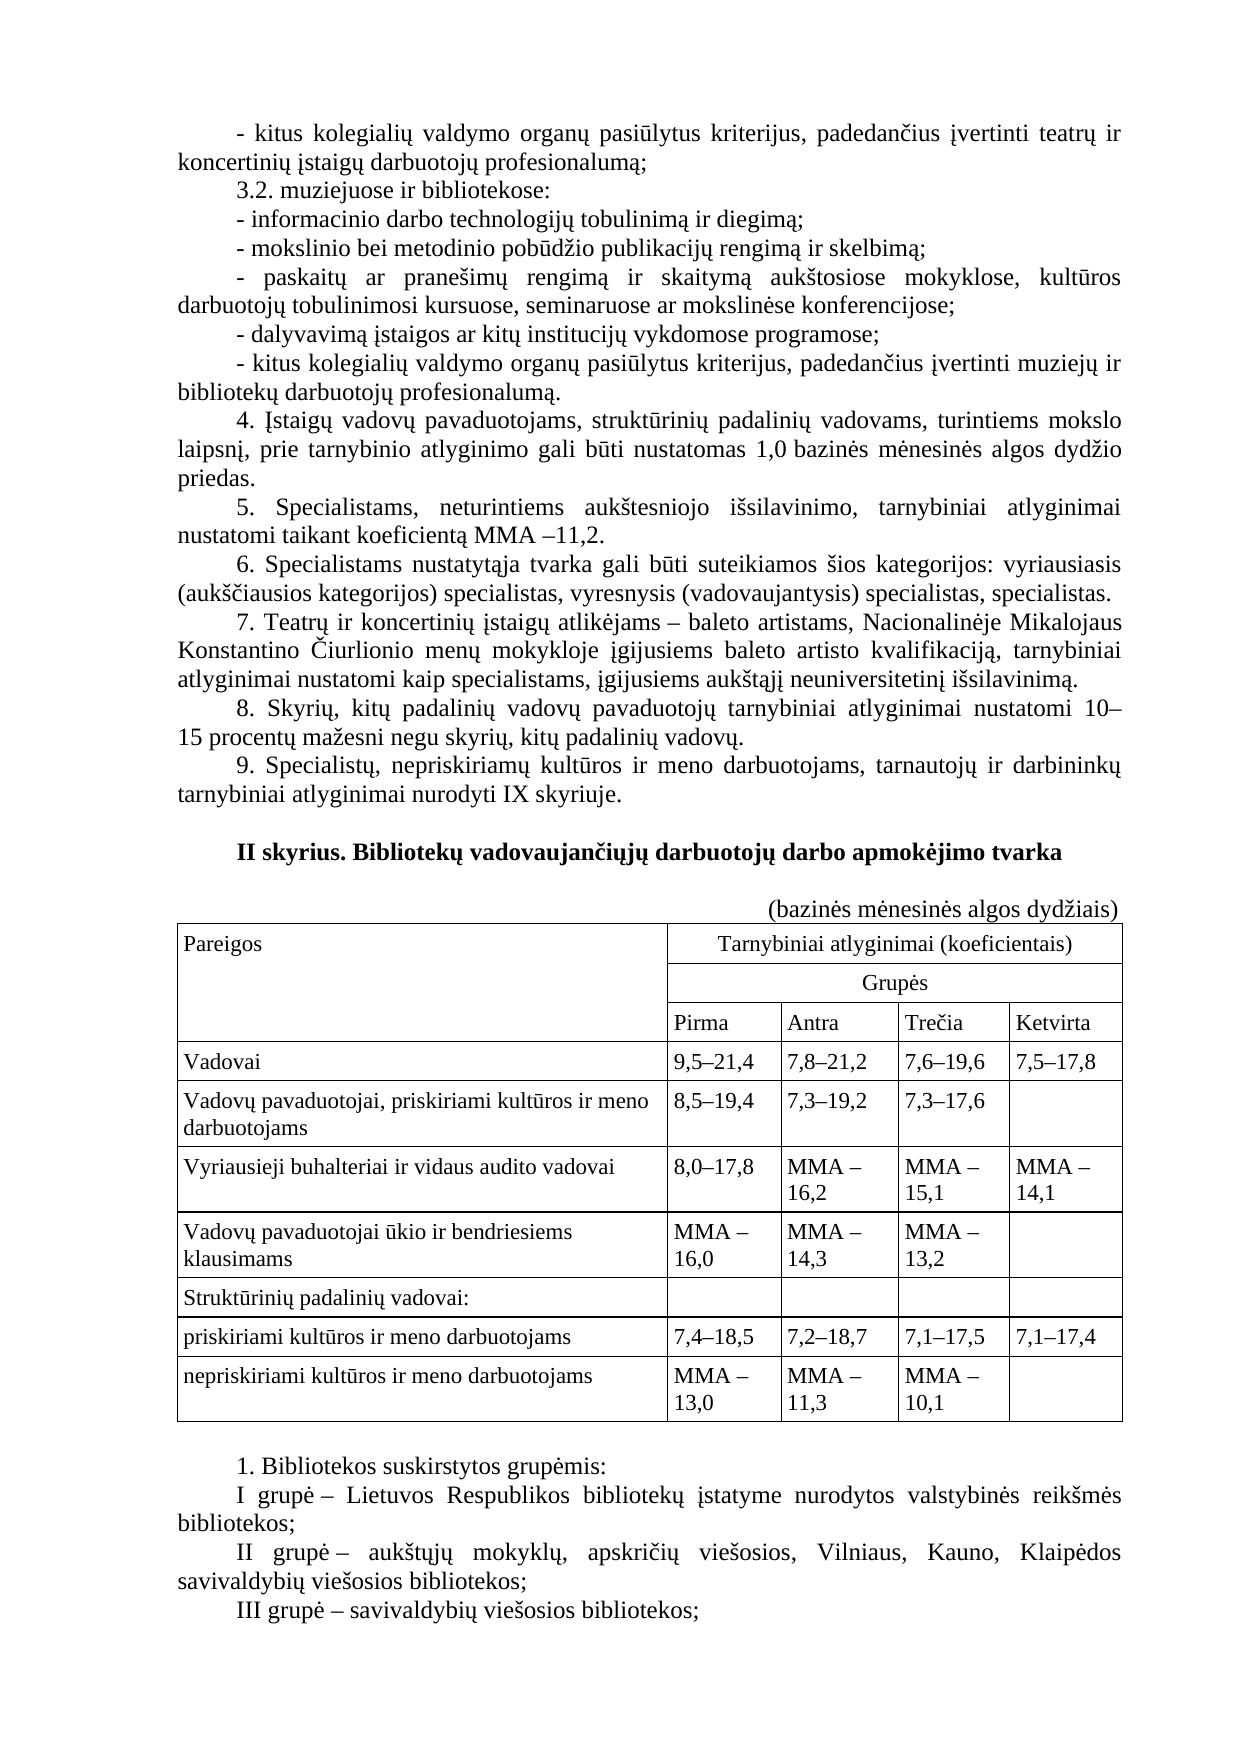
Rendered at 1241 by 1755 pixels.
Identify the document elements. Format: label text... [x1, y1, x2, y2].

text II skyrius. Bibliotekų vadovaujančiųjų darbuotojų darbo apmokėjimo tvarka [177, 837, 1122, 866]
table_cell MMA – 13,0 [668, 1357, 781, 1421]
table_cell MMA – 13,2 [899, 1213, 1009, 1277]
table_cell Vadovai [178, 1042, 667, 1080]
text (bazinės mėnesinės algos dydžiais) [768, 894, 1122, 923]
table_cell 7,3–17,6 [899, 1081, 1009, 1146]
text 1. Bibliotekos suskirstytos grupėmis: [177, 1451, 1122, 1480]
text ‑ kitus kolegialių valdymo organų pasiūlytus kriterijus, padedančius įvertinti teatrų ir koncertinių įstaigų darbuotojų profesionalumą; [177, 118, 1122, 176]
text II grupė – aukštųjų mokyklų, apskričių viešosios, Vilniaus, Kauno, Klaipėdos savivaldybių viešosios bibliotekos; [177, 1537, 1122, 1595]
table_cell 8,0–17,8 [668, 1147, 781, 1211]
table_cell 7,5–17,8 [1010, 1042, 1122, 1080]
table_cell Pirma [668, 1003, 781, 1041]
text 8. Skyrių, kitų padalinių vadovų pavaduotojų tarnybiniai atlyginimai nustatomi 10–15 procentų mažesni negu skyrių, kitų padalinių vadovų. [177, 693, 1122, 751]
text ‑ informacinio darbo technologijų tobulinimą ir diegimą; [177, 204, 1122, 233]
text ‑ mokslinio bei metodinio pobūdžio publikacijų rengimą ir skelbimą; [177, 233, 1122, 262]
table_cell MMA – 11,3 [782, 1357, 898, 1421]
table_cell MMA – 10,1 [899, 1357, 1009, 1421]
text 9. Specialistų, nepriskiriamų kultūros ir meno darbuotojams, tarnautojų ir darbininkų tarnybiniai atlyginimai nurodyti IX skyriuje. [177, 751, 1122, 808]
table_cell [1010, 1357, 1122, 1421]
table_cell [668, 1278, 781, 1316]
table_cell priskiriami kultūros ir meno darbuotojams [178, 1318, 667, 1356]
table_cell Vadovų pavaduotojai ūkio ir bendriesiems klausimams [178, 1213, 667, 1277]
table_cell [1010, 1278, 1122, 1316]
table_cell 9,5–21,4 [668, 1042, 781, 1080]
table_cell 7,6–19,6 [899, 1042, 1009, 1080]
table_cell Vyriausieji buhalteriai ir vidaus audito vadovai [178, 1147, 667, 1211]
table_cell nepriskiriami kultūros ir meno darbuotojams [178, 1357, 667, 1421]
text 7. Teatrų ir koncertinių įstaigų atlikėjams – baleto artistams, Nacionalinėje Mikalojaus Konstantino Čiurlionio menų mokykloje įgijusiems baleto artisto kvalifikaciją, tarnybiniai atlyginimai nustatomi kaip specialistams, įgijusiems aukštąjį neuniversitetinį išsilavinimą. [177, 607, 1122, 693]
table_cell Antra [782, 1003, 898, 1041]
table_cell 7,1–17,5 [899, 1318, 1009, 1356]
table_cell 7,4–18,5 [668, 1318, 781, 1356]
text ‑ paskaitų ar pranešimų rengimą ir skaitymą aukštosiose mokyklose, kultūros darbuotojų tobulinimosi kursuose, seminaruose ar mokslinėse konferencijose; [177, 262, 1122, 319]
table_cell MMA – 14,3 [782, 1213, 898, 1277]
text III grupė – savivaldybių viešosios bibliotekos; [177, 1595, 1122, 1623]
table_cell [899, 1278, 1009, 1316]
table_cell [1010, 1213, 1122, 1277]
table_cell [1010, 1081, 1122, 1146]
table_header Pareigos [178, 924, 667, 1041]
table_cell 7,1–17,4 [1010, 1318, 1122, 1356]
table_cell MMA – 14,1 [1010, 1147, 1122, 1211]
text ‑ kitus kolegialių valdymo organų pasiūlytus kriterijus, padedančius įvertinti muziejų ir bibliotekų darbuotojų profesionalumą. [177, 348, 1122, 406]
table_cell Vadovų pavaduotojai, priskiriami kultūros ir meno darbuotojams [178, 1081, 667, 1146]
table_header Tarnybiniai atlyginimai (koeficientais) [668, 924, 1122, 962]
text 5. Specialistams, neturintiems aukštesniojo išsilavinimo, tarnybiniai atlyginimai nustatomi taikant koeficientą MMA –11,2. [177, 492, 1122, 549]
text ‑ dalyvavimą įstaigos ar kitų institucijų vykdomose programose; [177, 319, 1122, 348]
table_cell MMA – 16,0 [668, 1213, 781, 1277]
table_cell Struktūrinių padalinių vadovai: [178, 1278, 667, 1316]
text 3.2. muziejuose ir bibliotekose: [177, 176, 1122, 204]
table_cell MMA – 16,2 [782, 1147, 898, 1211]
text I grupė – Lietuvos Respublikos bibliotekų įstatyme nurodytos valstybinės reikšmės bibliotekos; [177, 1480, 1122, 1537]
table_cell 7,8–21,2 [782, 1042, 898, 1080]
text 4. Įstaigų vadovų pavaduotojams, struktūrinių padalinių vadovams, turintiems mokslo laipsnį, prie tarnybinio atlyginimo gali būti nustatomas 1,0 bazinės mėnesinės algos dydžio priedas. [177, 406, 1122, 492]
table_cell 7,2–18,7 [782, 1318, 898, 1356]
table_cell Trečia [899, 1003, 1009, 1041]
table_cell 8,5–19,4 [668, 1081, 781, 1146]
table_cell Ketvirta [1010, 1003, 1122, 1041]
table_cell 7,3–19,2 [782, 1081, 898, 1146]
text 6. Specialistams nustatytąja tvarka gali būti suteikiamos šios kategorijos: vyriausiasis (aukščiausios kategorijos) specialistas, vyresnysis (vadovaujantysis) specialistas, specialistas. [177, 549, 1122, 607]
table_cell [782, 1278, 898, 1316]
table_cell MMA – 15,1 [899, 1147, 1009, 1211]
table_cell Grupės [668, 964, 1122, 1002]
